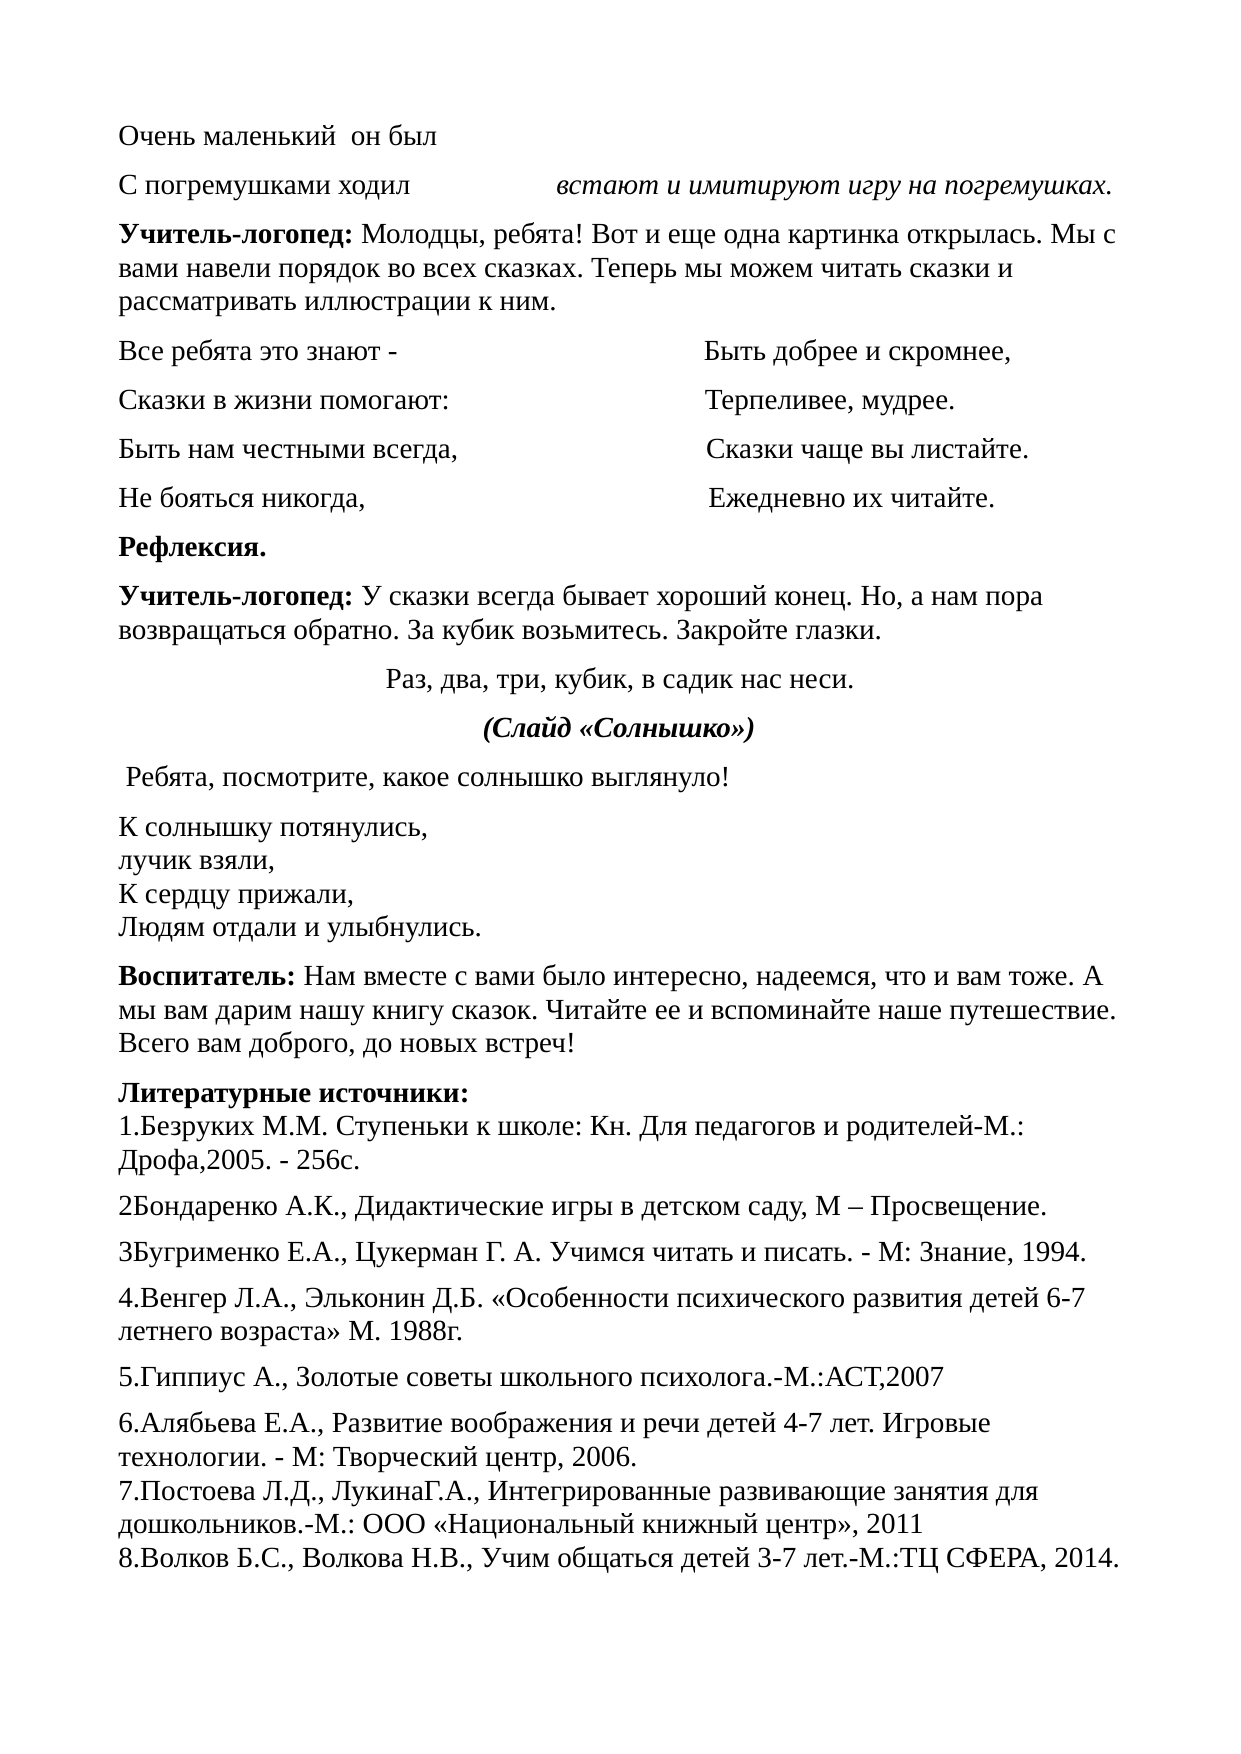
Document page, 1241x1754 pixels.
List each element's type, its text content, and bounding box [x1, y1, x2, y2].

text Учитель-логопед: У сказки всегда бывает хороший конец. Но, а нам пора возвращаться обратно. За кубик возьмитесь. Закройте глазки. [118, 578, 1122, 646]
list 3Бугрименко Е.А., Цукерман Г. А. Учимся читать и писать. - М: Знание, 1994. [118, 1234, 1122, 1267]
text Быть нам честными всегда, Сказки чаще вы листайте. [118, 431, 1122, 464]
text Ребята, посмотрите, какое солнышко выглянуло! [118, 759, 1122, 793]
text 6.Алябьева Е.А., Развитие воображения и речи детей 4-7 лет. Игровые технологии. - М: Творческий центр, 2006. [118, 1406, 1122, 1473]
text Сказки в жизни помогают: Терпеливее, мудрее. [118, 382, 1122, 415]
text Все ребята это знают - Быть добрее и скромнее, [118, 333, 1122, 366]
list 4.Венгер Л.А., Эльконин Д.Б. «Особенности психического развития детей 6-7 летнего возраста» М. 1988г. [118, 1280, 1122, 1347]
text Учитель-логопед: Молодцы, ребята! Вот и еще одна картинка открылась. Мы с вами навели порядок во всех сказках. Теперь мы можем читать сказки и рассматривать иллюстрации к ним. [118, 216, 1122, 317]
text Воспитатель: Нам вместе с вами было интересно, надеемся, что и вам тоже. А мы вам дарим нашу книгу сказок. Читайте ее и вспоминайте наше путешествие. Всего вам доброго, до новых встреч! [118, 958, 1122, 1059]
text Не бояться никогда, Ежедневно их читайте. [118, 480, 1122, 514]
text 1.Безруких М.М. Ступеньки к школе: Кн. Для педагогов и родителей-М.: Дрофа,2005. - 256с. [118, 1108, 1122, 1175]
text (Слайд «Солнышко») [118, 710, 1122, 744]
text Очень маленький он был [118, 118, 1122, 152]
list 2Бондаренко А.К., Дидактические игры в детском саду, М – Просвещение. [118, 1188, 1122, 1221]
text Раз, два, три, кубик, в садик нас неси. [118, 661, 1122, 695]
text Литературные источники: [118, 1075, 1122, 1108]
list 5.Гиппиус А., Золотые советы школьного психолога.-М.:АСТ,2007 [118, 1359, 1122, 1393]
text К солнышку потянулись, лучик взяли, К сердцу прижали, Людям отдали и улыбнулись. [118, 809, 1122, 943]
text 7.Постоева Л.Д., ЛукинаГ.А., Интегрированные развивающие занятия для дошкольников.-М.: ООО «Национальный книжный центр», 2011 [118, 1473, 1122, 1540]
text Рефлексия. [118, 529, 1122, 563]
text 8.Волков Б.С., Волкова Н.В., Учим общаться детей 3-7 лет.-М.:ТЦ СФЕРА, 2014. [118, 1540, 1122, 1573]
text С погремушками ходил встают и имитируют игру на погремушках. [118, 167, 1122, 201]
